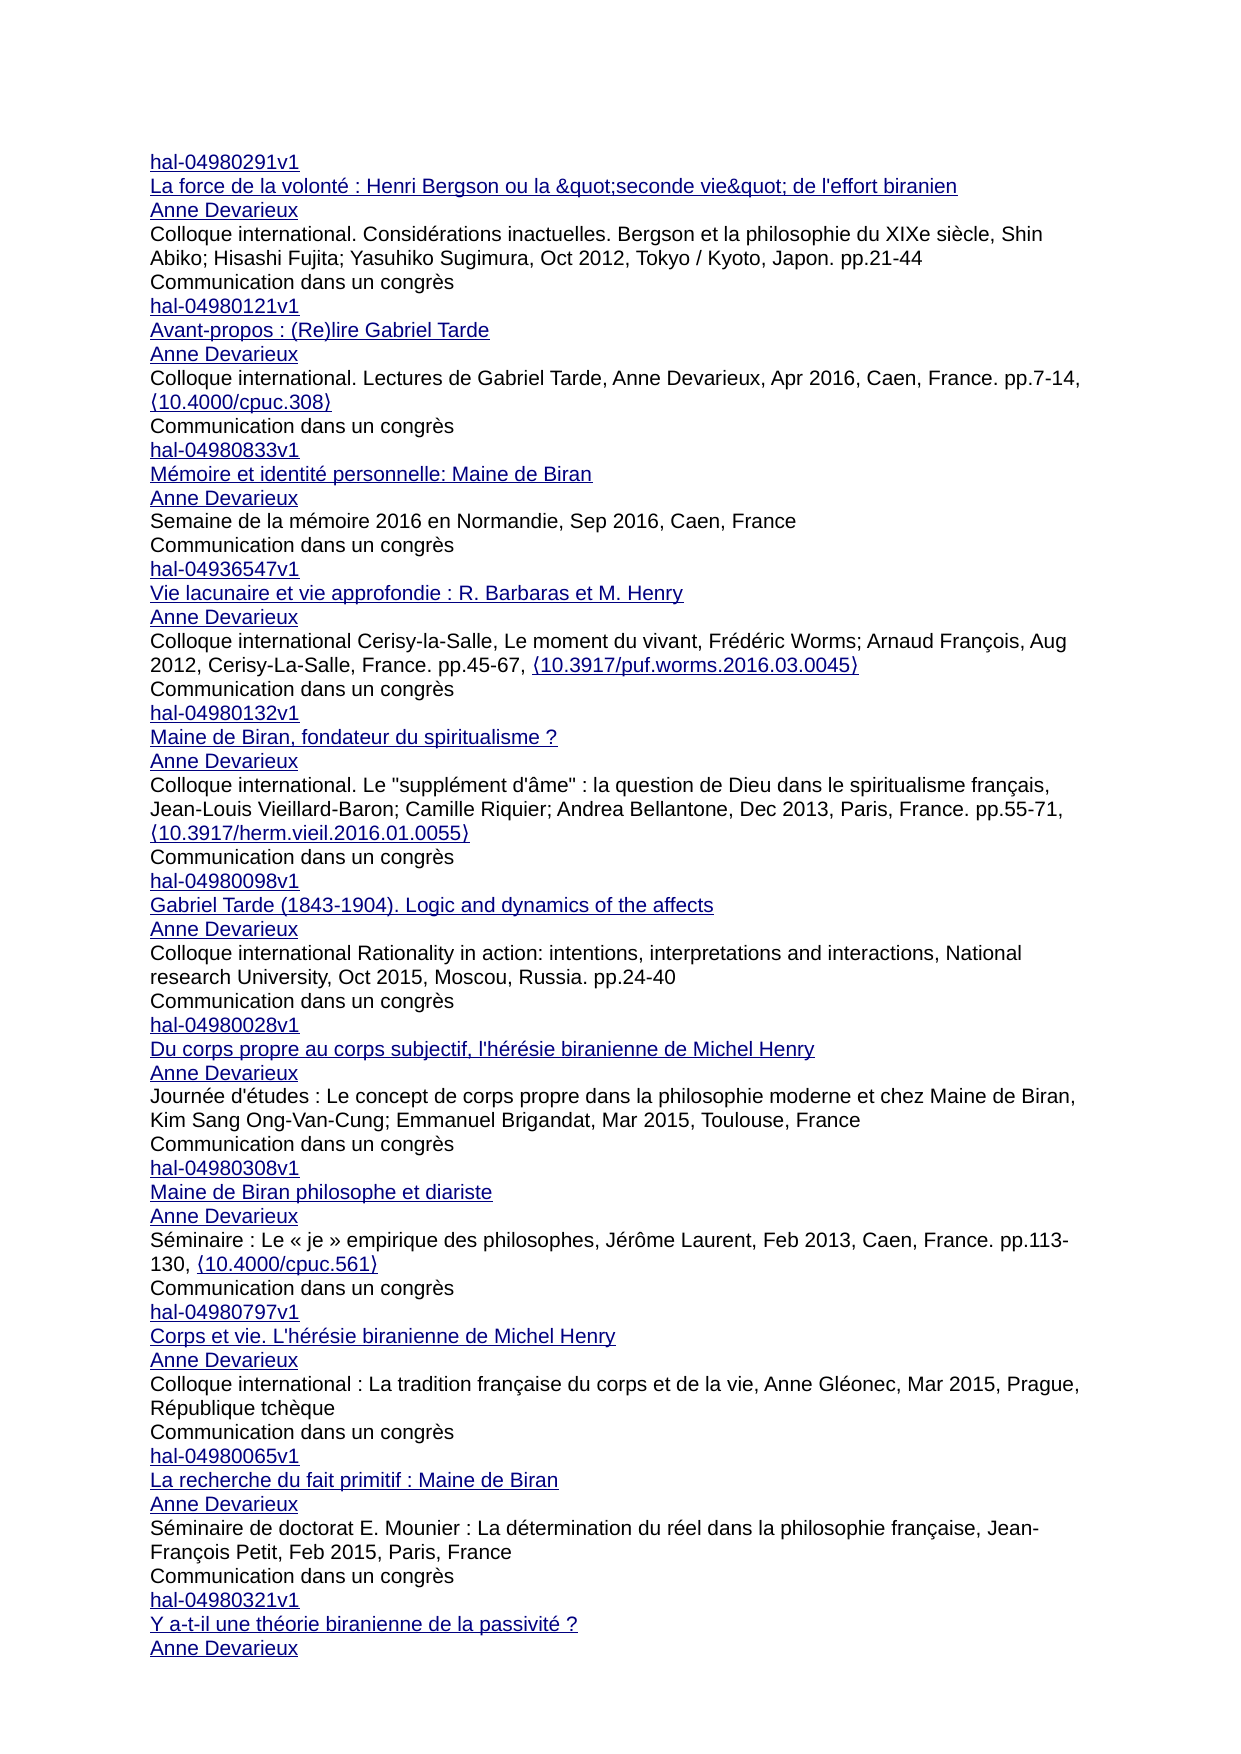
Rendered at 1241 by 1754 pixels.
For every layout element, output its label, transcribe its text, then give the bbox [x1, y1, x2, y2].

table_cell Mémoire et identité personnelle: Maine de Biran Anne Devarieux Semaine de la mémoire 2016 en Normandie, Sep 2016, Caen, France Communication dans un congrès hal-04936547v1 [150, 461, 1090, 581]
table_cell Maine de Biran, fondateur du spiritualisme ? Anne Devarieux Colloque international. Le "supplément d'âme" : la question de Dieu dans le spiritualisme français, Jean-Louis Vieillard-Baron; Camille Riquier; Andrea Bellantone, Dec 2013, Paris, France. pp.55-71, ⟨10.3917/herm.vieil.2016.01.0055⟩ Communication dans un congrès hal-04980098v1 [150, 725, 1090, 893]
table_cell Corps et vie. L'hérésie biranienne de Michel Henry Anne Devarieux Colloque international : La tradition française du corps et de la vie, Anne Gléonec, Mar 2015, Prague, République tchèque Communication dans un congrès hal-04980065v1 [150, 1324, 1090, 1468]
table_cell La force de la volonté : Henri Bergson ou la &quot;seconde vie&quot; de l'effort biranien Anne Devarieux Colloque international. Considérations inactuelles. Bergson et la philosophie du XIXe siècle, Shin Abiko; Hisashi Fujita; Yasuhiko Sugimura, Oct 2012, Tokyo / Kyoto, Japon. pp.21-44 Communication dans un congrès hal-04980121v1 [150, 174, 1090, 318]
table_cell Gabriel Tarde (1843-1904). Logic and dynamics of the affects Anne Devarieux Colloque international Rationality in action: intentions, interpretations and interactions, National research University, Oct 2015, Moscou, Russia. pp.24-40 Communication dans un congrès hal-04980028v1 [150, 893, 1090, 1036]
table_cell La recherche du fait primitif : Maine de Biran Anne Devarieux Séminaire de doctorat E. Mounier : La détermination du réel dans la philosophie française, Jean-François Petit, Feb 2015, Paris, France Communication dans un congrès hal-04980321v1 [150, 1468, 1090, 1611]
table_cell Du corps propre au corps subjectif, l'hérésie biranienne de Michel Henry Anne Devarieux Journée d'études : Le concept de corps propre dans la philosophie moderne et chez Maine de Biran, Kim Sang Ong-Van-Cung; Emmanuel Brigandat, Mar 2015, Toulouse, France Communication dans un congrès hal-04980308v1 [150, 1036, 1090, 1180]
table_cell Maine de Biran philosophe et diariste Anne Devarieux Séminaire : Le « je » empirique des philosophes, Jérôme Laurent, Feb 2013, Caen, France. pp.113-130, ⟨10.4000/cpuc.561⟩ Communication dans un congrès hal-04980797v1 [150, 1180, 1090, 1324]
table_cell Avant-propos : (Re)lire Gabriel Tarde Anne Devarieux Colloque international. Lectures de Gabriel Tarde, Anne Devarieux, Apr 2016, Caen, France. pp.7-14, ⟨10.4000/cpuc.308⟩ Communication dans un congrès hal-04980833v1 [150, 318, 1090, 461]
table_cell Y a-t-il une théorie biranienne de la passivité ? Anne Devarieux [150, 1611, 1090, 1659]
table_cell Vie lacunaire et vie approfondie : R. Barbaras et M. Henry Anne Devarieux Colloque international Cerisy-la-Salle, Le moment du vivant, Frédéric Worms; Arnaud François, Aug 2012, Cerisy-La-Salle, France. pp.45-67, ⟨10.3917/puf.worms.2016.03.0045⟩ Communication dans un congrès hal-04980132v1 [150, 581, 1090, 725]
table_cell hal-04980291v1 [150, 150, 1090, 174]
